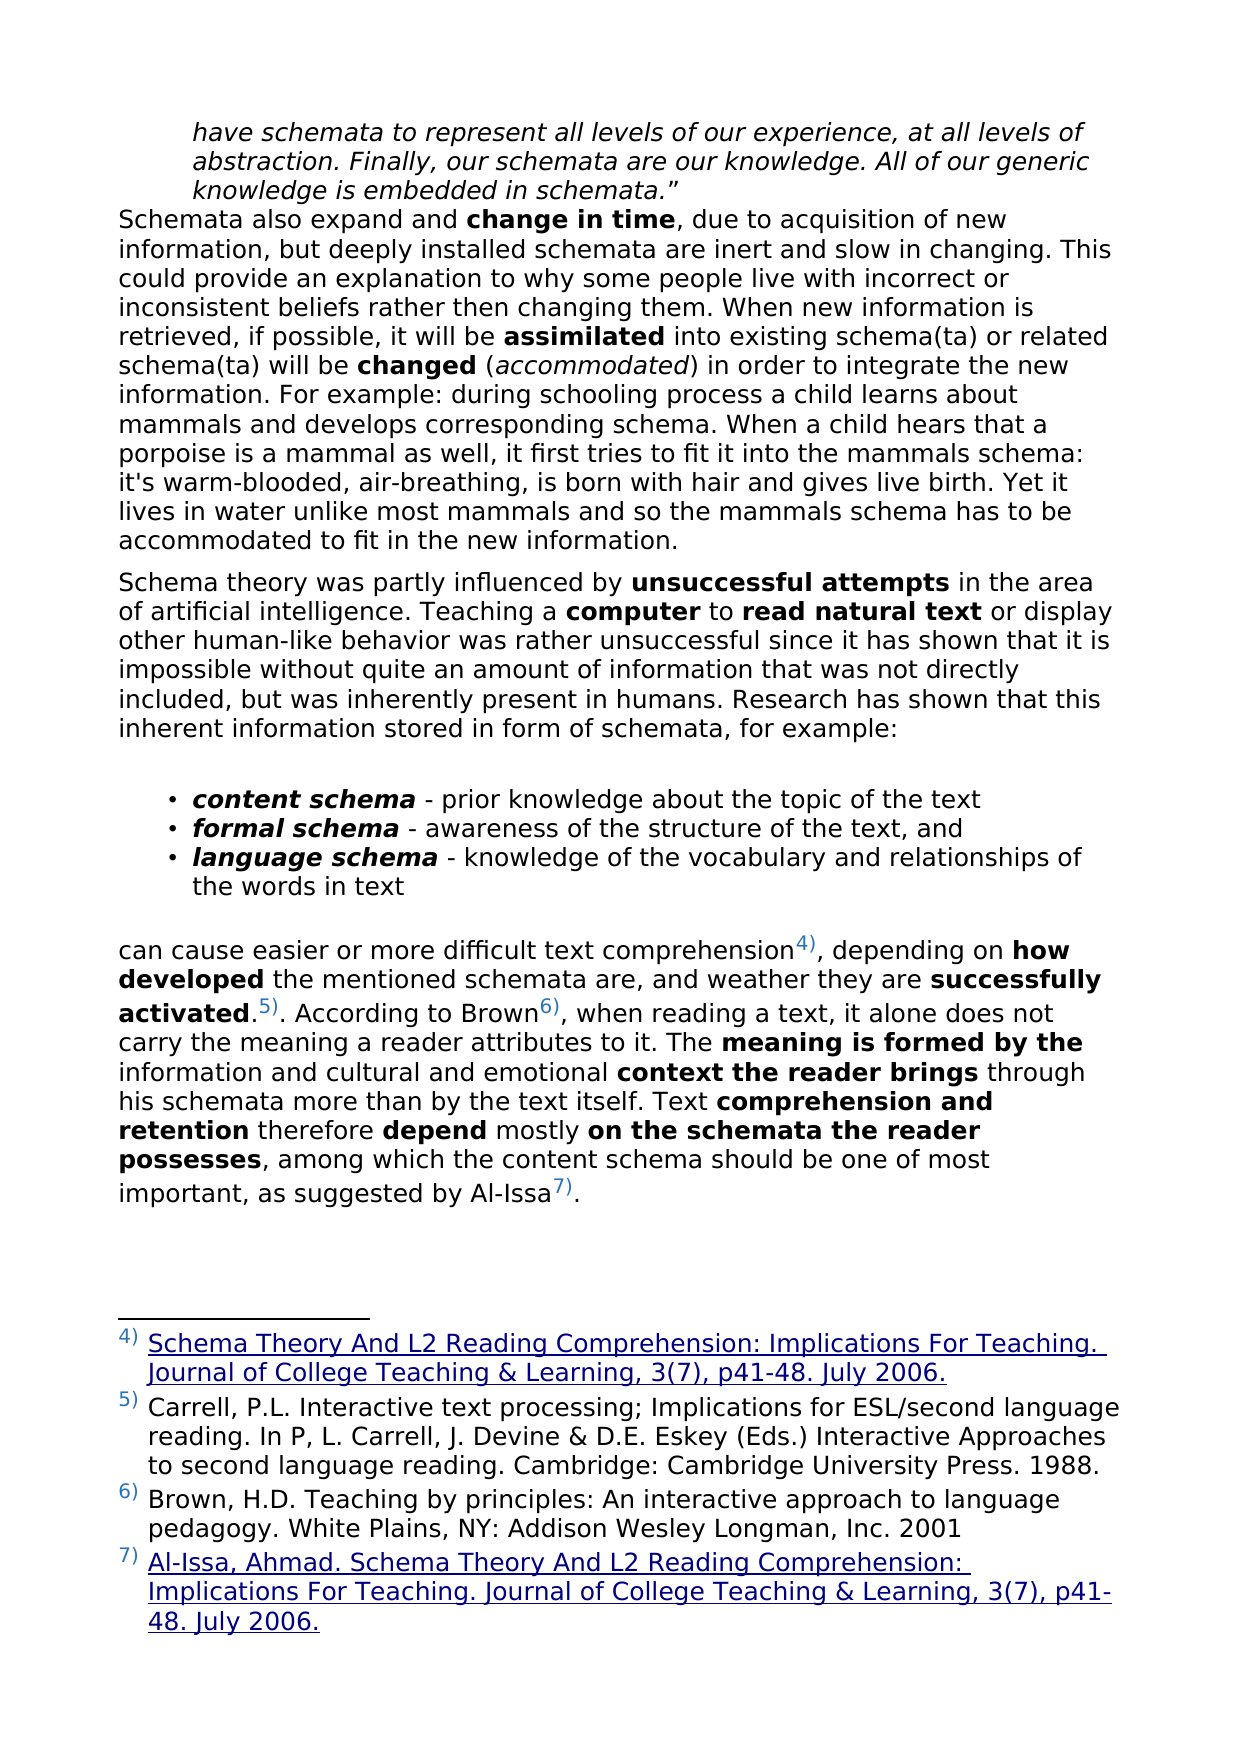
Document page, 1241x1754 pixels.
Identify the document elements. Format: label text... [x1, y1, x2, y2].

text Schema Theory And L2 Reading Comprehension: Implications For Teaching. Journal of College Teaching & Learning, 3(7), p41-48. July 2006. [118, 1324, 1122, 1388]
text Schemata also expand and change in time, due to acquisition of new information, but deeply installed schemata are inert and slow in changing. This could provide an explanation to why some people live with incorrect or inconsistent beliefs rather then changing them. When new information is retrieved, if possible, it will be assimilated into existing schema(ta) or related schema(ta) will be changed (accommodated) in order to integrate the new information. For example: during schooling process a child learns about mammals and develops corresponding schema. When a child hears that a porpoise is a mammal as well, it first tries to fit it into the mammals schema: it's warm-blooded, air-breathing, is born with hair and gives live birth. Yet it lives in water unlike most mammals and so the mammals schema has to be accommodated to fit in the new information. [118, 206, 1122, 556]
list language schema - knowledge of the vocabulary and relationships of the words in text [177, 843, 1122, 902]
text Carrell, P.L. Interactive text processing; Implications for ESL/second language reading. In P, L. Carrell, J. Devine & D.E. Eskey (Eds.) Interactive Approaches to second language reading. Cambridge: Cambridge University Press. 1988. [118, 1388, 1122, 1480]
list formal schema - awareness of the structure of the text, and [177, 814, 1122, 843]
list have schemata to represent all levels of our experience, at all levels of abstraction. Finally, our schemata are our knowledge. All of our generic knowledge is embedded in schemata.” [177, 118, 1122, 206]
text can cause easier or more difficult text comprehension, depending on how developed the mentioned schemata are, and weather they are successfully activated.. According to Brown, when reading a text, it alone does not carry the meaning a reader attributes to it. The meaning is formed by the information and cultural and emotional context the reader brings through his schemata more than by the text itself. Text comprehension and retention therefore depend mostly on the schemata the reader possesses, among which the content schema should be one of most important, as suggested by Al-Issa. [118, 931, 1122, 1208]
text Schema theory was partly influenced by unsuccessful attempts in the area of artificial intelligence. Teaching a computer to read natural text or display other human-like behavior was rather unsuccessful since it has shown that it is impossible without quite an amount of information that was not directly included, but was inherently present in humans. Research has shown that this inherent information stored in form of schemata, for example: [118, 568, 1122, 743]
text Brown, H.D. Teaching by principles: An interactive approach to language pedagogy. White Plains, NY: Addison Wesley Longman, Inc. 2001 [118, 1480, 1122, 1543]
text Al-Issa, Ahmad. Schema Theory And L2 Reading Comprehension: Implications For Teaching. Journal of College Teaching & Learning, 3(7), p41-48. July 2006. [118, 1543, 1122, 1636]
list content schema - prior knowledge about the topic of the text [177, 785, 1122, 814]
